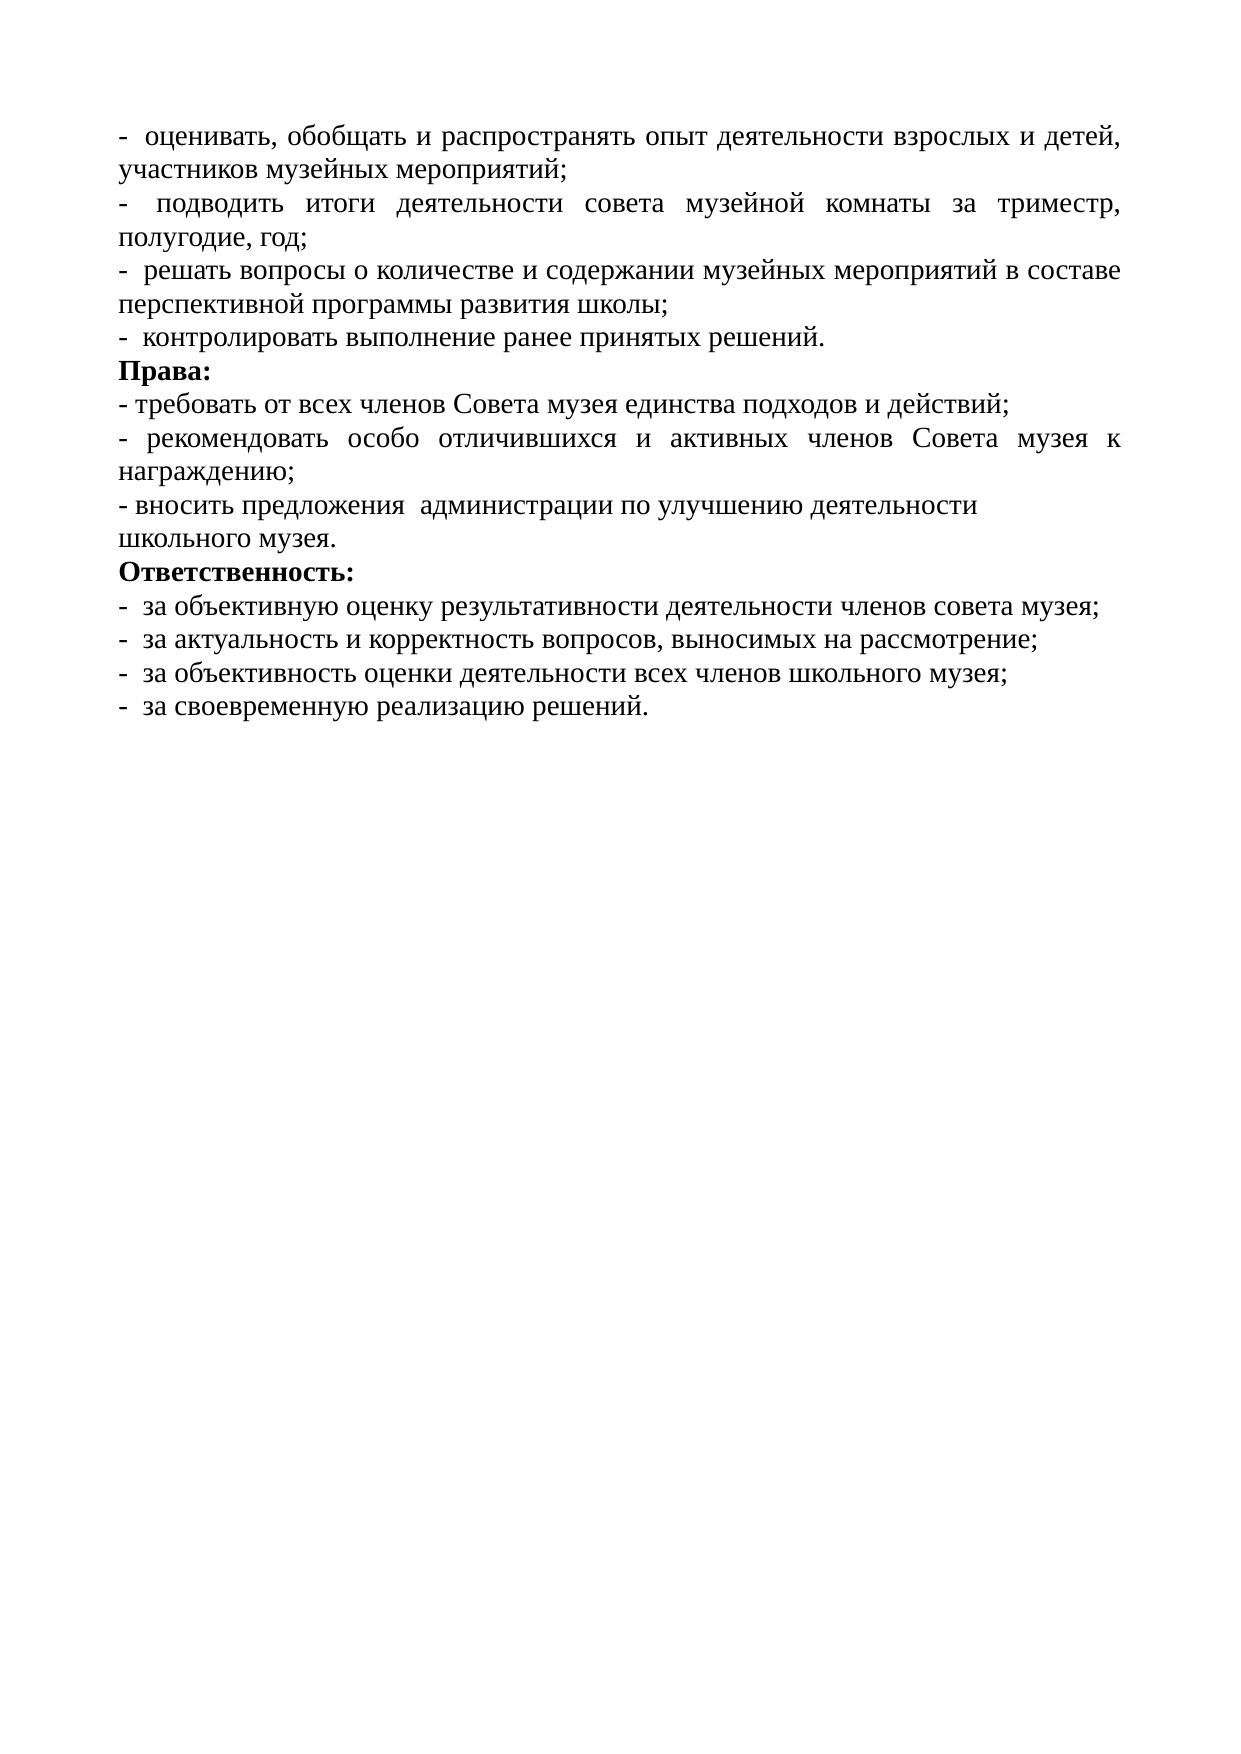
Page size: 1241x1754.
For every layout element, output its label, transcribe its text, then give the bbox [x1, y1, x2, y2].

text - оценивать, обобщать и распространять опыт деятельности взрослых и детей, участников музейных мероприятий; [118, 118, 1122, 185]
text Ответственность: [118, 554, 1122, 588]
text - за объективность оценки деятельности всех членов школьного музея; [118, 655, 1122, 688]
text - требовать от всех членов Совета музея единства подходов и действий; [118, 386, 1122, 420]
text - рекомендовать особо отличившихся и активных членов Совета музея к награждению; [118, 420, 1122, 487]
text школьного музея. [118, 521, 1122, 554]
text - за актуальность и корректность вопросов, выносимых на рассмотрение; [118, 621, 1122, 655]
text - вносить предложения администрации по улучшению деятельности [118, 487, 1122, 521]
text - за своевременную реализацию решений. [118, 688, 1122, 722]
text - подводить итоги деятельности совета музейной комнаты за триместр, полугодие, год; [118, 185, 1122, 252]
text - решать вопросы о количестве и содержании музейных мероприятий в составе перспективной программы развития школы; [118, 252, 1122, 319]
text - за объективную оценку результативности деятельности членов совета музея; [118, 588, 1122, 621]
text - контролировать выполнение ранее принятых решений. [118, 319, 1122, 353]
text Права: [118, 353, 1122, 386]
